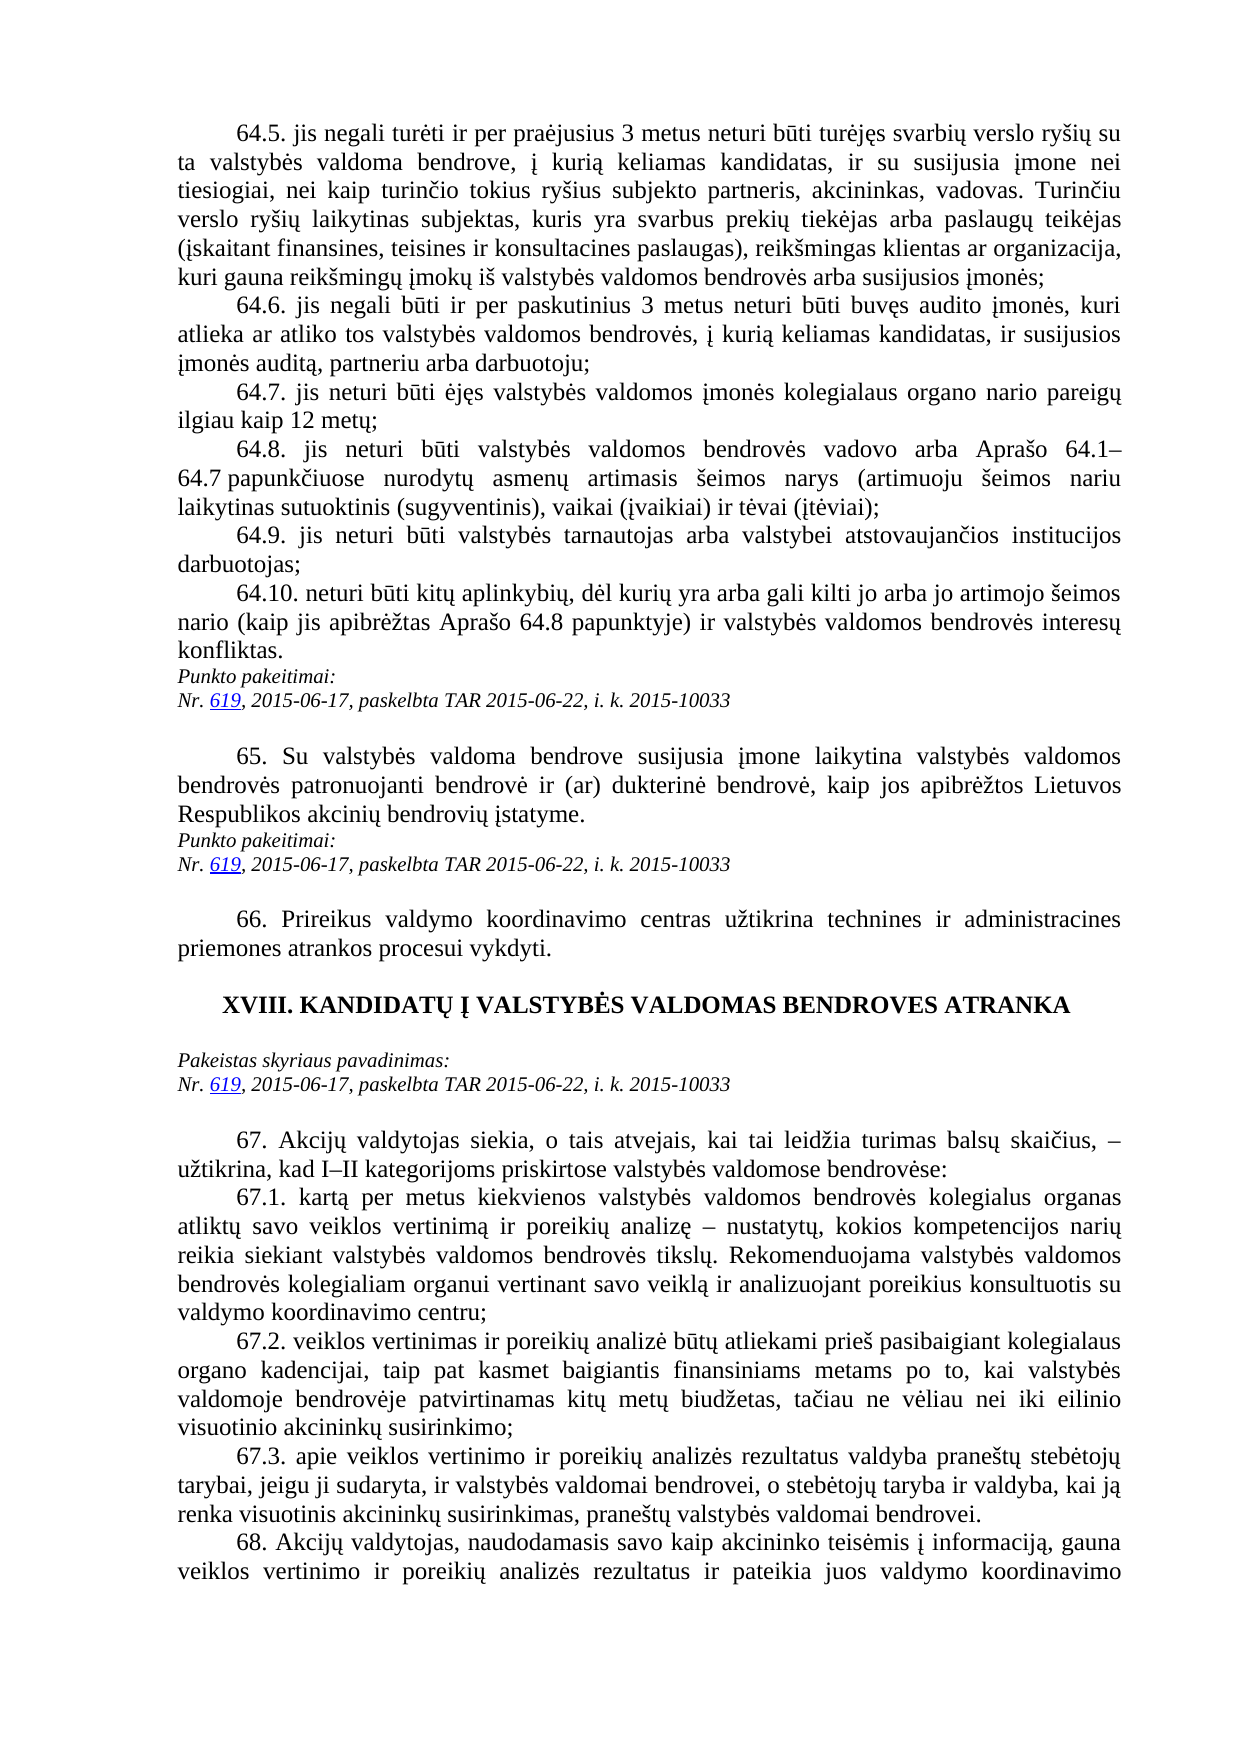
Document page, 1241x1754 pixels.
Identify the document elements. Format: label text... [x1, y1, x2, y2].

text 65. Su valstybės valdoma bendrove susijusia įmone laikytina valstybės valdomos bendrovės patronuojanti bendrovė ir (ar) dukterinė bendrovė, kaip jos apibrėžtos Lietuvos Respublikos akcinių bendrovių įstatyme. [177, 741, 1122, 827]
text 64.6. jis negali būti ir per paskutinius 3 metus neturi būti buvęs audito įmonės, kuri atlieka ar atliko tos valstybės valdomos bendrovės, į kurią keliamas kandidatas, ir susijusios įmonės auditą, partneriu arba darbuotoju; [177, 291, 1122, 377]
text Punkto pakeitimai: [177, 827, 1122, 852]
text 64.10. neturi būti kitų aplinkybių, dėl kurių yra arba gali kilti jo arba jo artimojo šeimos nario (kaip jis apibrėžtas Aprašo 64.8 papunktyje) ir valstybės valdomos bendrovės interesų konfliktas. [177, 578, 1122, 664]
text 67.1. kartą per metus kiekvienos valstybės valdomos bendrovės kolegialus organas atliktų savo veiklos vertinimą ir poreikių analizę – nustatytų, kokios kompetencijos narių reikia siekiant valstybės valdomos bendrovės tikslų. Rekomenduojama valstybės valdomos bendrovės kolegialiam organui vertinant savo veiklą ir analizuojant poreikius konsultuotis su valdymo koordinavimo centru; [177, 1182, 1122, 1326]
text Nr. 619, 2015-06-17, paskelbta TAR 2015-06-22, i. k. 2015-10033 [177, 1072, 1122, 1096]
text 66. Prireikus valdymo koordinavimo centras užtikrina technines ir administracines priemones atrankos procesui vykdyti. [177, 904, 1122, 962]
text 64.5. jis negali turėti ir per praėjusius 3 metus neturi būti turėjęs svarbių verslo ryšių su ta valstybės valdoma bendrove, į kurią keliamas kandidatas, ir su susijusia įmone nei tiesiogiai, nei kaip turinčio tokius ryšius subjekto partneris, akcininkas, vadovas. Turinčiu verslo ryšių laikytinas subjektas, kuris yra svarbus prekių tiekėjas arba paslaugų teikėjas (įskaitant finansines, teisines ir konsultacines paslaugas), reikšmingas klientas ar organizacija, kuri gauna reikšmingų įmokų iš valstybės valdomos bendrovės arba susijusios įmonės; [177, 118, 1122, 291]
text 67.3. apie veiklos vertinimo ir poreikių analizės rezultatus valdyba praneštų stebėtojų tarybai, jeigu ji sudaryta, ir valstybės valdomai bendrovei, o stebėtojų taryba ir valdyba, kai ją renka visuotinis akcininkų susirinkimas, praneštų valstybės valdomai bendrovei. [177, 1441, 1122, 1527]
text Pakeistas skyriaus pavadinimas: [177, 1048, 1122, 1072]
text 64.7. jis neturi būti ėjęs valstybės valdomos įmonės kolegialaus organo nario pareigų ilgiau kaip 12 metų; [177, 377, 1122, 434]
text 64.9. jis neturi būti valstybės tarnautojas arba valstybei atstovaujančios institucijos darbuotojas; [177, 521, 1122, 578]
text 64.8. jis neturi būti valstybės valdomos bendrovės vadovo arba Aprašo 64.1–64.7 papunkčiuose nurodytų asmenų artimasis šeimos narys (artimuoju šeimos nariu laikytinas sutuoktinis (sugyventinis), vaikai (įvaikiai) ir tėvai (įtėviai); [177, 434, 1122, 521]
text XVIII. KANDIDATŲ Į VALSTYBĖS VALDOMAS BENDROVES ATRANKA [177, 991, 1122, 1019]
text Punkto pakeitimai: [177, 664, 1122, 688]
text 67.2. veiklos vertinimas ir poreikių analizė būtų atliekami prieš pasibaigiant kolegialaus organo kadencijai, taip pat kasmet baigiantis finansiniams metams po to, kai valstybės valdomoje bendrovėje patvirtinamas kitų metų biudžetas, tačiau ne vėliau nei iki eilinio visuotinio akcininkų susirinkimo; [177, 1326, 1122, 1441]
text Nr. 619, 2015-06-17, paskelbta TAR 2015-06-22, i. k. 2015-10033 [177, 852, 1122, 876]
text Nr. 619, 2015-06-17, paskelbta TAR 2015-06-22, i. k. 2015-10033 [177, 688, 1122, 712]
text 67. Akcijų valdytojas siekia, o tais atvejais, kai tai leidžia turimas balsų skaičius, – užtikrina, kad I–II kategorijoms priskirtose valstybės valdomose bendrovėse: [177, 1125, 1122, 1182]
text 68. Akcijų valdytojas, naudodamasis savo kaip akcininko teisėmis į informaciją, gauna veiklos vertinimo ir poreikių analizės rezultatus ir pateikia juos valdymo koordinavimo [177, 1527, 1122, 1585]
